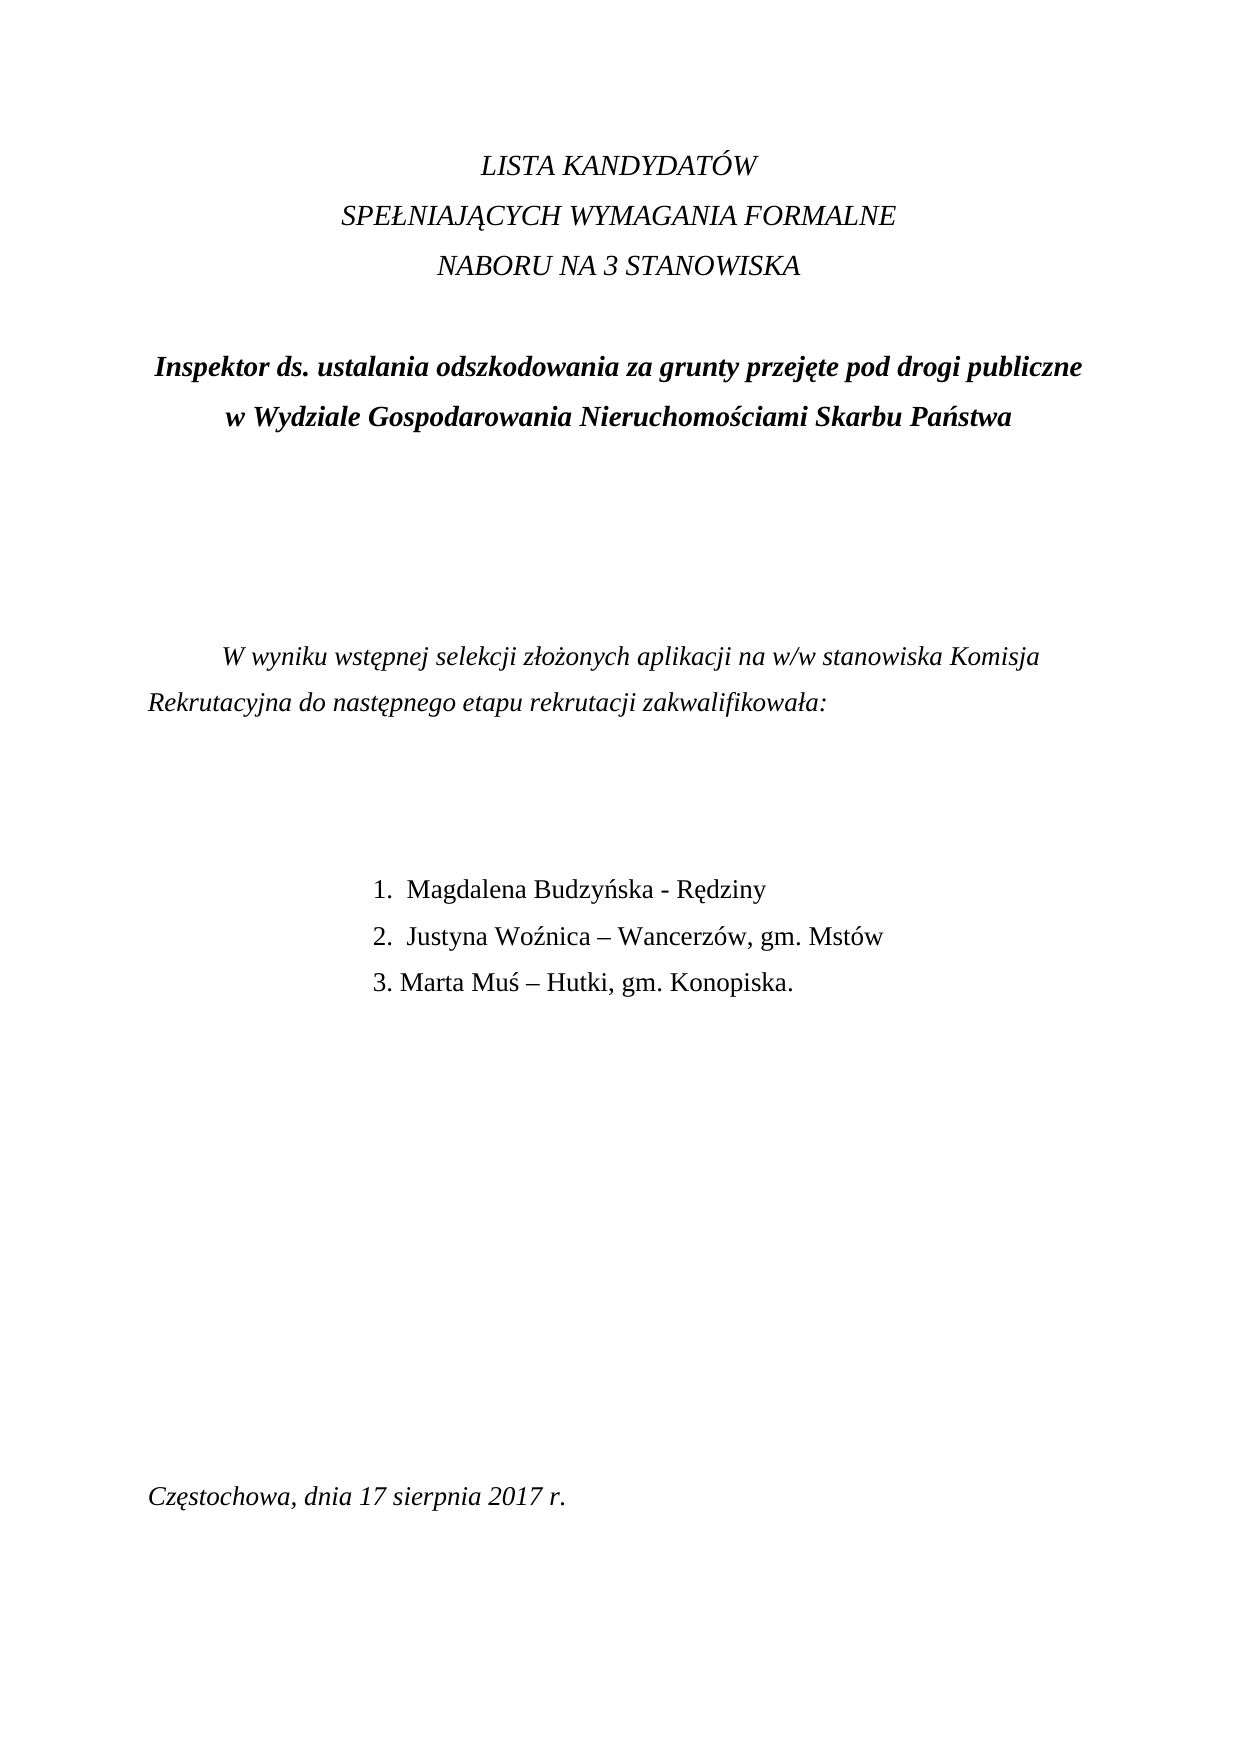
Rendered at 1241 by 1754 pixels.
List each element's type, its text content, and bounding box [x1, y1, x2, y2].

text 1. Magdalena Budzyńska - Rędziny [373, 873, 1093, 904]
text 3. Marta Muś – Hutki, gm. Konopiska. [373, 966, 1093, 998]
text Inspektor ds. ustalania odszkodowania za grunty przejęte pod drogi publiczne w Wydziale Gospodarowania Nieruchomościami Skarbu Państwa [148, 349, 1093, 433]
text W wyniku wstępnej selekcji złożonych aplikacji na w/w stanowiska Komisja Rekrutacyjna do następnego etapu rekrutacji zakwalifikowała: [148, 640, 1093, 718]
text NABORU NA 3 STANOWISKA [148, 248, 1093, 282]
text LISTA KANDYDATÓW [148, 148, 1093, 181]
text 2. Justyna Woźnica – Wancerzów, gm. Mstów [373, 920, 1093, 951]
text Częstochowa, dnia 17 sierpnia 2017 r. [148, 1480, 1093, 1511]
text SPEŁNIAJĄCYCH WYMAGANIA FORMALNE [148, 198, 1093, 231]
